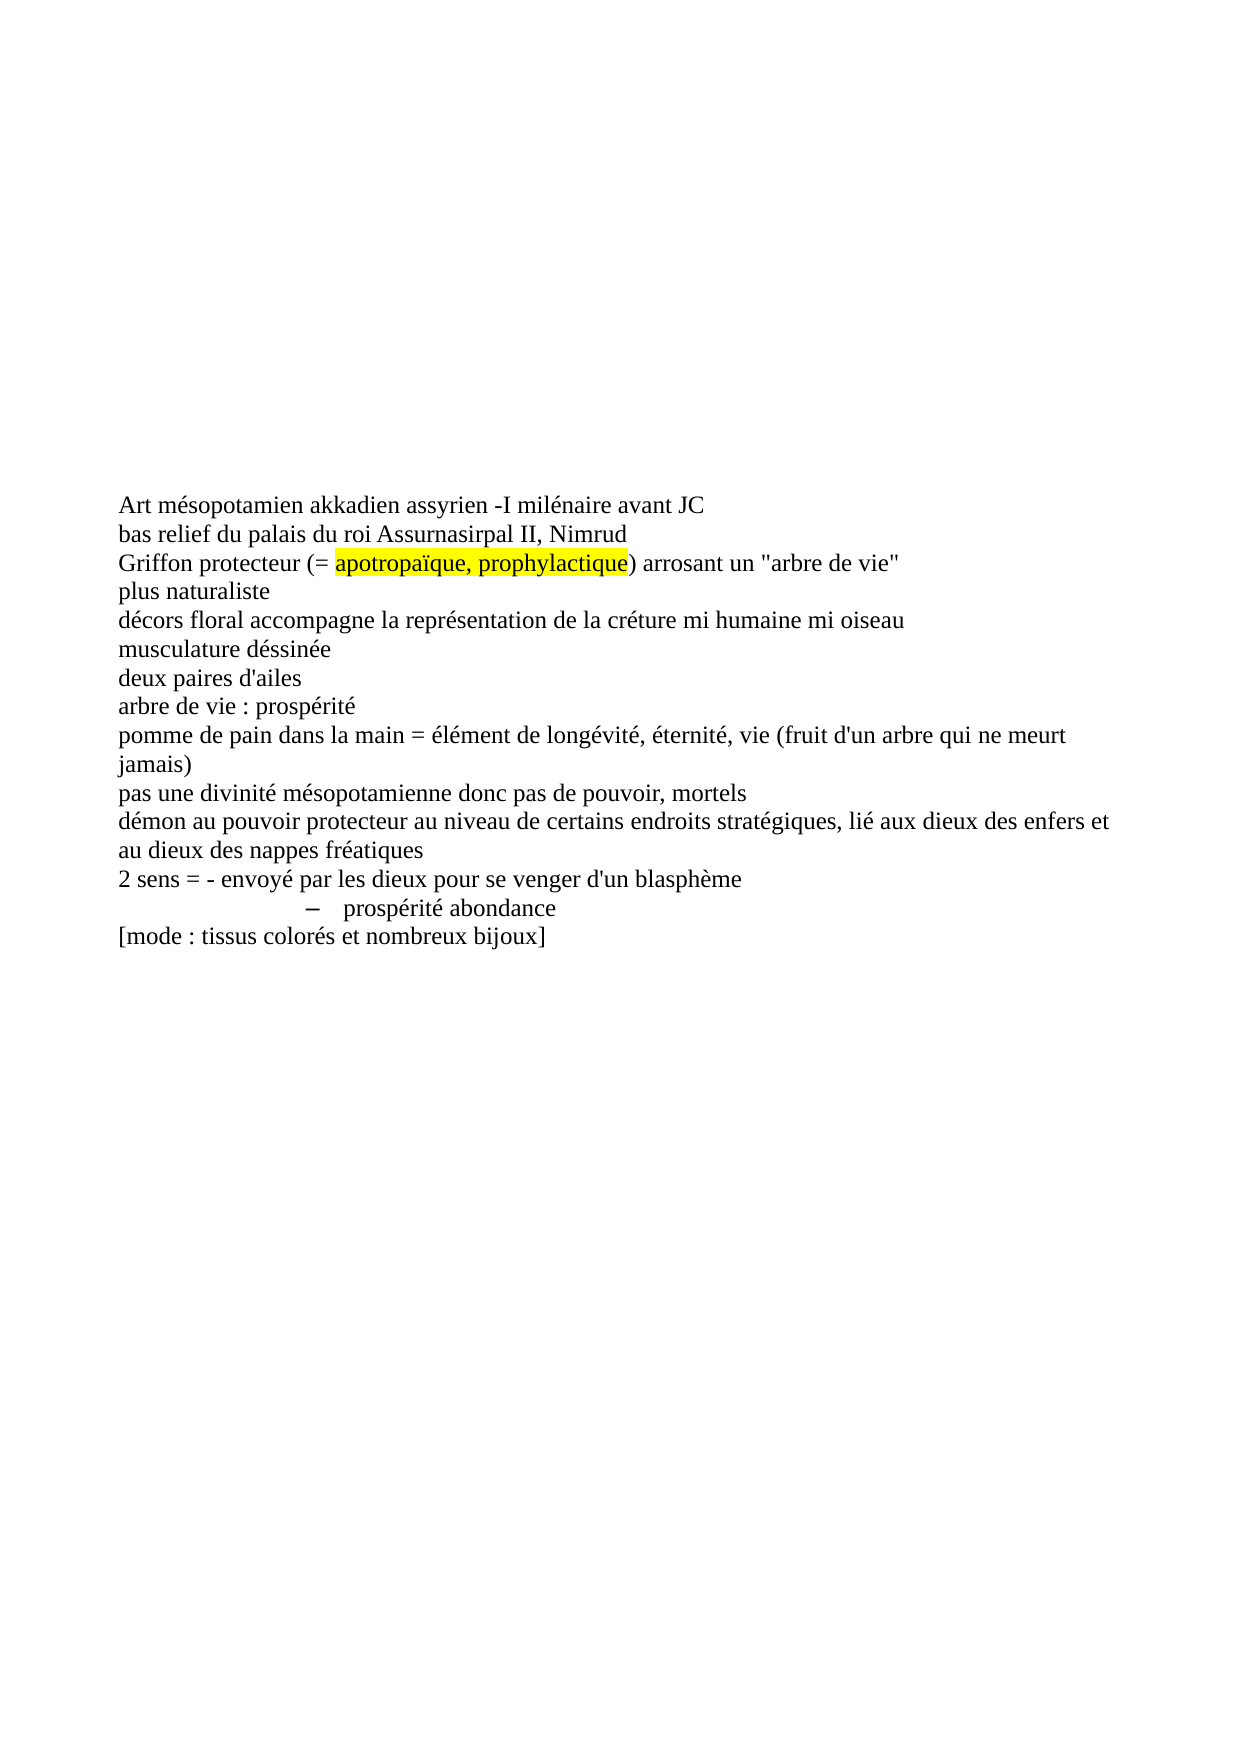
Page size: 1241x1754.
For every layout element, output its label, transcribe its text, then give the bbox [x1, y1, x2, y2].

text plus naturaliste [118, 576, 1122, 605]
text Art mésopotamien akkadien assyrien -I milénaire avant JC [118, 490, 1122, 519]
text pas une divinité mésopotamienne donc pas de pouvoir, mortels [118, 778, 1122, 806]
text décors floral accompagne la représentation de la créture mi humaine mi oiseau [118, 605, 1122, 634]
list prospérité abondance [306, 893, 1122, 921]
text bas relief du palais du roi Assurnasirpal II, Nimrud [118, 519, 1122, 548]
text 2 sens = - envoyé par les dieux pour se venger d'un blasphème [118, 864, 1122, 893]
text pomme de pain dans la main = élément de longévité, éternité, vie (fruit d'un arbre qui ne meurt jamais) [118, 720, 1122, 778]
text [mode : tissus colorés et nombreux bijoux] [118, 921, 1122, 950]
text deux paires d'ailes [118, 663, 1122, 691]
text Griffon protecteur (= apotropaïque, prophylactique) arrosant un "arbre de vie" [118, 548, 1122, 576]
text musculature déssinée [118, 634, 1122, 663]
text arbre de vie : prospérité [118, 691, 1122, 720]
text démon au pouvoir protecteur au niveau de certains endroits stratégiques, lié aux dieux des enfers et au dieux des nappes fréatiques [118, 806, 1122, 864]
